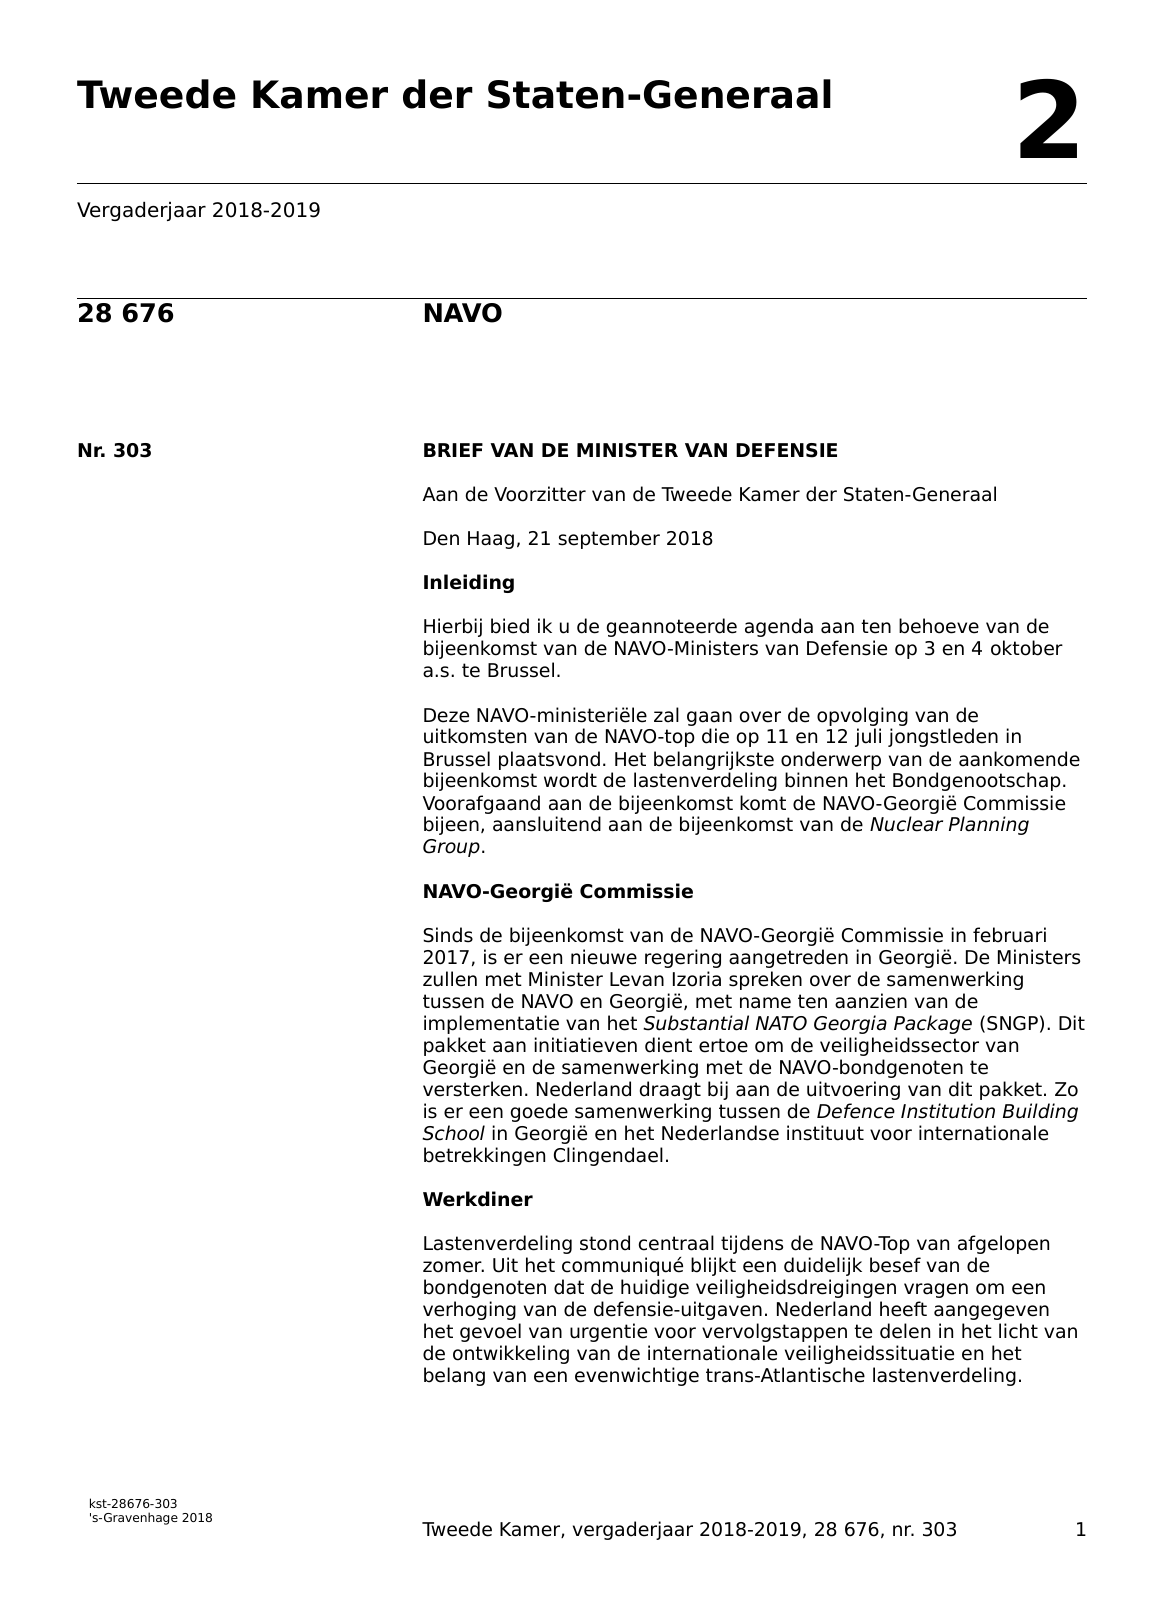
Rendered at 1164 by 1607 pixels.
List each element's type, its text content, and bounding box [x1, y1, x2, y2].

table_header Tweede Kamer der Staten-Generaal [77, 59, 886, 183]
subtitle Nr. 303 BRIEF VAN DE MINISTER VAN DEFENSIE [77, 440, 1087, 462]
text Sinds de bijeenkomst van de NAVO-Georgië Commissie in februari 2017, is er een nieuwe regering aangetreden in Georgië. De Ministers zullen met Minister Levan Izoria spreken over de samenwerking tussen de NAVO en Georgië, met name ten aanzien van de implementatie van het Substantial NATO Georgia Package (SNGP). Dit pakket aan initiatieven dient ertoe om de veiligheidssector van Georgië en de samenwerking met de NAVO-bondgenoten te versterken. Nederland draagt bij aan de uitvoering van dit pakket. Zo is er een goede samenwerking tussen de Defence Institution Building School in Georgië en het Nederlandse instituut voor internationale betrekkingen Clingendael. [422, 925, 1087, 1166]
subtitle Inleiding [422, 572, 1087, 594]
text Lastenverdeling stond centraal tijdens de NAVO-Top van afgelopen zomer. Uit het communiqué blijkt een duidelijk besef van de bondgenoten dat de huidige veiligheidsdreigingen vragen om een verhoging van de defensie-uitgaven. Nederland heeft aangegeven het gevoel van urgentie voor vervolgstappen te delen in het licht van de ontwikkeling van de internationale veiligheidssituatie en het belang van een evenwichtige trans-Atlantische lastenverdeling. [422, 1233, 1087, 1387]
table_header 2 [886, 59, 1087, 183]
text Hierbij bied ik u de geannoteerde agenda aan ten behoeve van de bijeenkomst van de NAVO-Ministers van Defensie op 3 en 4 oktober a.s. te Brussel. [422, 616, 1087, 682]
text Aan de Voorzitter van de Tweede Kamer der Staten-Generaal [422, 484, 1087, 506]
text 's-Gravenhage 2018 [88, 1511, 323, 1525]
text kst-28676-303 [88, 1497, 323, 1511]
text Den Haag, 21 september 2018 [422, 528, 1087, 550]
table_cell Vergaderjaar 2018-2019 [77, 184, 1087, 298]
text Deze NAVO-ministeriële zal gaan over de opvolging van de uitkomsten van de NAVO-top die op 11 en 12 juli jongstleden in Brussel plaatsvond. Het belangrijkste onderwerp van de aankomende bijeenkomst wordt de lastenverdeling binnen het Bondgenootschap. Voorafgaand aan de bijeenkomst komt de NAVO-Georgië Commissie bijeen, aansluitend aan de bijeenkomst van de Nuclear Planning Group. [422, 704, 1087, 858]
subtitle 28 676 NAVO [77, 299, 1087, 329]
subtitle Werkdiner [422, 1189, 1087, 1211]
subtitle NAVO-Georgië Commissie [422, 881, 1087, 902]
